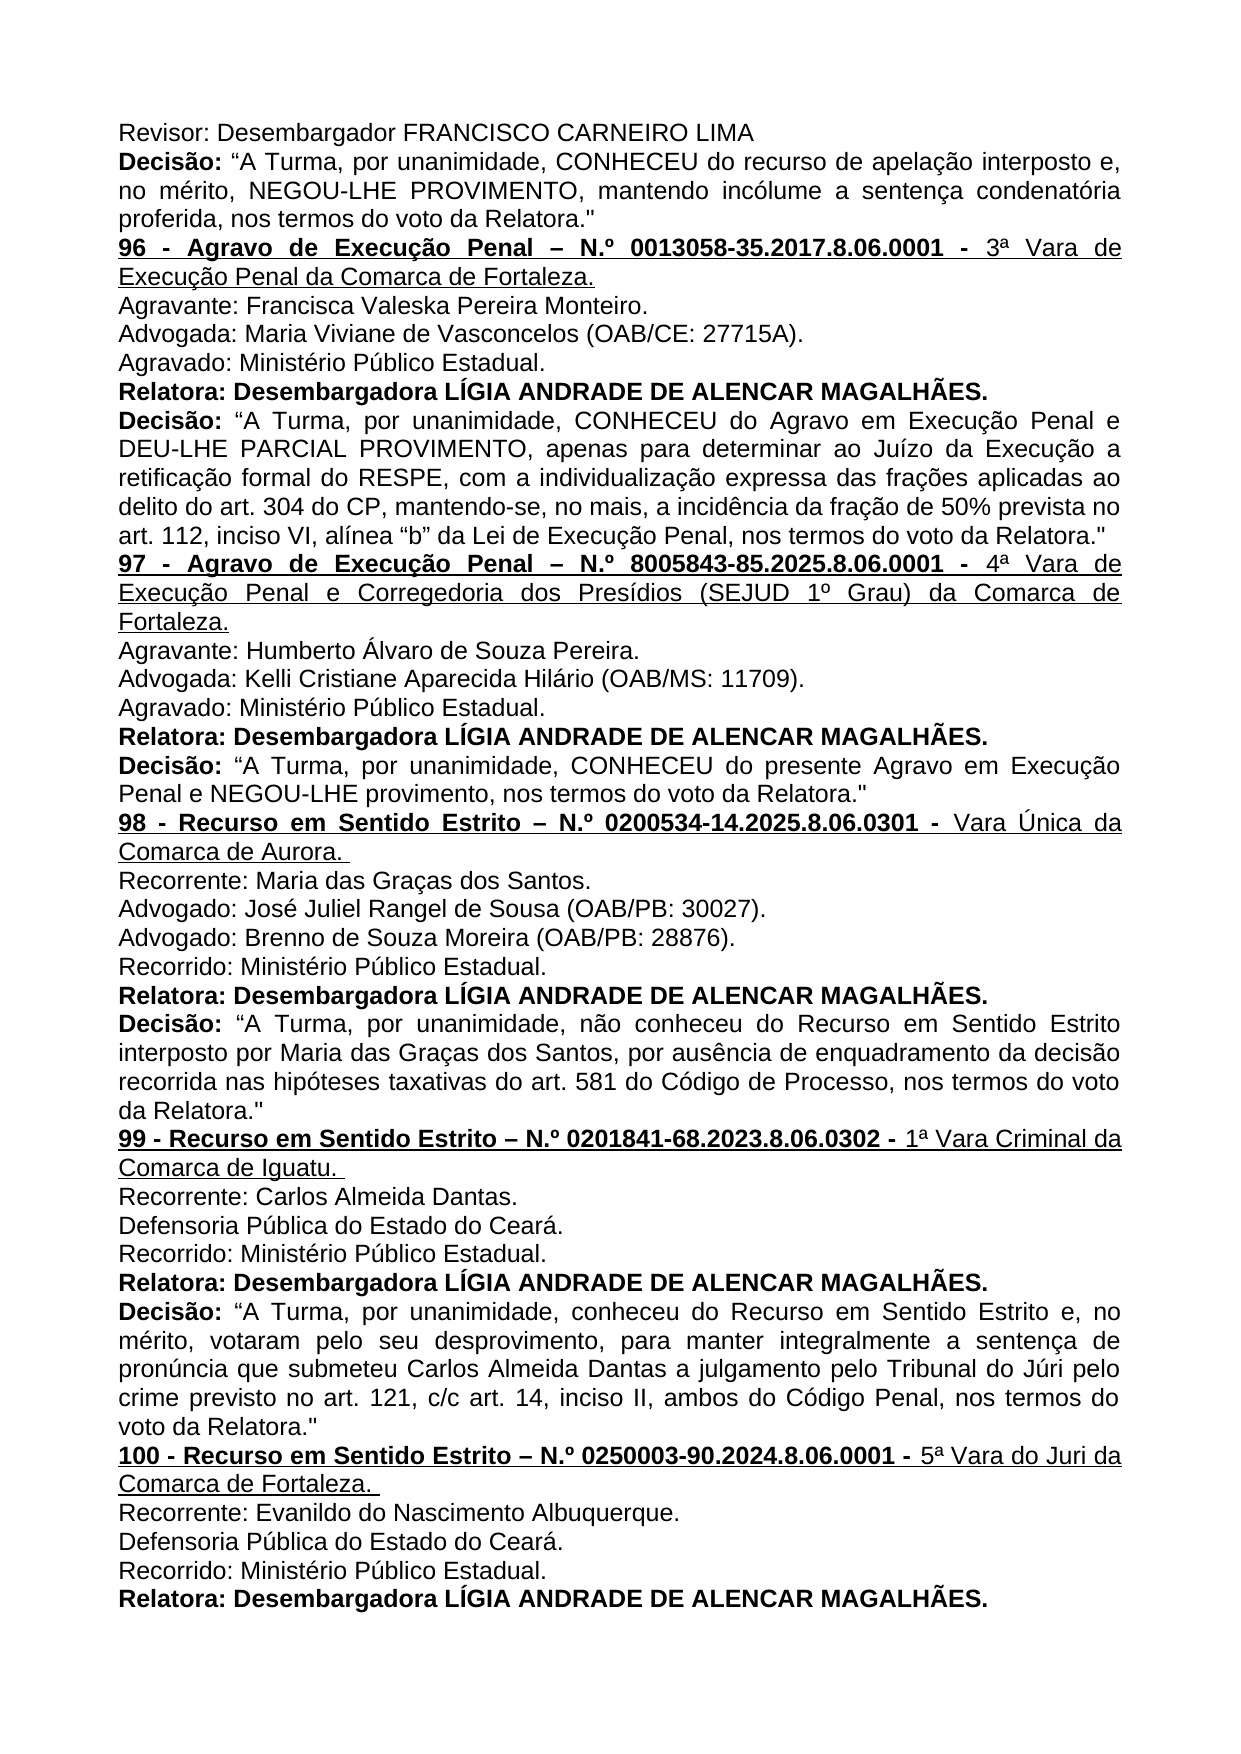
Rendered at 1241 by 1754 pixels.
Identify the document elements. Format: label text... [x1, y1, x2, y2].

text Recorrente: Maria das Graças dos Santos. [118, 866, 1122, 894]
text Comarca de Iguatu. [118, 1151, 1122, 1182]
text Relatora: Desembargadora LÍGIA ANDRADE DE ALENCAR MAGALHÃES. [118, 1584, 1122, 1613]
text 97 - Agravo de Execução Penal – N.º 8005843-85.2025.8.06.0001 - 4ª Vara de [118, 549, 1122, 574]
text Decisão: “A Turma, por unanimidade, CONHECEU do recurso de apelação interposto e, no mérito, NEGOU-LHE PROVIMENTO, mantendo incólume a sentença condenatória proferida, nos termos do voto da Relatora." [118, 147, 1122, 233]
text Comarca de Fortaleza. [118, 1467, 1122, 1498]
text 100 - Recurso em Sentido Estrito – N.º 0250003-90.2024.8.06.0001 - 5ª Vara do Juri da [118, 1441, 1122, 1466]
text Decisão: “A Turma, por unanimidade, conheceu do Recurso em Sentido Estrito e, no mérito, votaram pelo seu desprovimento, para manter integralmente a sentença de pronúncia que submeteu Carlos Almeida Dantas a julgamento pelo Tribunal do Júri pelo crime previsto no art. 121, c/c art. 14, inciso II, ambos do Código Penal, nos termos do voto da Relatora." [118, 1297, 1122, 1441]
text Decisão: “A Turma, por unanimidade, não conheceu do Recurso em Sentido Estrito interposto por Maria das Graças dos Santos, por ausência de enquadramento da decisão recorrida nas hipóteses taxativas do art. 581 do Código de Processo, nos termos do voto da Relatora." [118, 1009, 1122, 1124]
text 96 - Agravo de Execução Penal – N.º 0013058-35.2017.8.06.0001 - 3ª Vara de [118, 233, 1122, 258]
text Recorrido: Ministério Público Estadual. [118, 1239, 1122, 1268]
text Agravado: Ministério Público Estadual. [118, 348, 1122, 377]
text Recorrido: Ministério Público Estadual. [118, 952, 1122, 981]
text Recorrente: Evanildo do Nascimento Albuquerque. [118, 1498, 1122, 1527]
text Execução Penal da Comarca de Fortaleza. [118, 259, 1122, 291]
text Agravante: Francisca Valeska Pereira Monteiro. [118, 291, 1122, 319]
text Defensoria Pública do Estado do Ceará. [118, 1211, 1122, 1239]
text Advogada: Kelli Cristiane Aparecida Hilário (OAB/MS: 11709). [118, 664, 1122, 693]
text Relatora: Desembargadora LÍGIA ANDRADE DE ALENCAR MAGALHÃES. [118, 981, 1122, 1009]
text Agravado: Ministério Público Estadual. [118, 693, 1122, 722]
text Advogada: Maria Viviane de Vasconcelos (OAB/CE: 27715A). [118, 319, 1122, 348]
text Execução Penal e Corregedoria dos Presídios (SEJUD 1º Grau) da Comarca de [118, 576, 1122, 603]
text Relatora: Desembargadora LÍGIA ANDRADE DE ALENCAR MAGALHÃES. [118, 1268, 1122, 1297]
text Decisão: “A Turma, por unanimidade, CONHECEU do Agravo em Execução Penal e DEU-LHE PARCIAL PROVIMENTO, apenas para determinar ao Juízo da Execução a retificação formal do RESPE, com a individualização expressa das frações aplicadas ao delito do art. 304 do CP, mantendo-se, no mais, a incidência da fração de 50% prevista no art. 112, inciso VI, alínea “b” da Lei de Execução Penal, nos termos do voto da Relatora." [118, 406, 1122, 549]
text Advogado: Brenno de Souza Moreira (OAB/PB: 28876). [118, 923, 1122, 952]
text Defensoria Pública do Estado do Ceará. [118, 1527, 1122, 1556]
text Comarca de Aurora. [118, 834, 1122, 866]
text Advogado: José Juliel Rangel de Sousa (OAB/PB: 30027). [118, 894, 1122, 923]
text Fortaleza. [118, 604, 1122, 636]
text Relatora: Desembargadora LÍGIA ANDRADE DE ALENCAR MAGALHÃES. [118, 722, 1122, 751]
text 98 - Recurso em Sentido Estrito – N.º 0200534-14.2025.8.06.0301 - Vara Única da [118, 808, 1122, 833]
text Decisão: “A Turma, por unanimidade, CONHECEU do presente Agravo em Execução Penal e NEGOU-LHE provimento, nos termos do voto da Relatora." [118, 751, 1122, 808]
text Relatora: Desembargadora LÍGIA ANDRADE DE ALENCAR MAGALHÃES. [118, 377, 1122, 406]
text Recorrido: Ministério Público Estadual. [118, 1556, 1122, 1584]
text Recorrente: Carlos Almeida Dantas. [118, 1182, 1122, 1211]
text 99 - Recurso em Sentido Estrito – N.º 0201841-68.2023.8.06.0302 - 1ª Vara Criminal da [118, 1124, 1122, 1149]
text Agravante: Humberto Álvaro de Souza Pereira. [118, 636, 1122, 664]
text Revisor: Desembargador FRANCISCO CARNEIRO LIMA [118, 118, 1122, 147]
